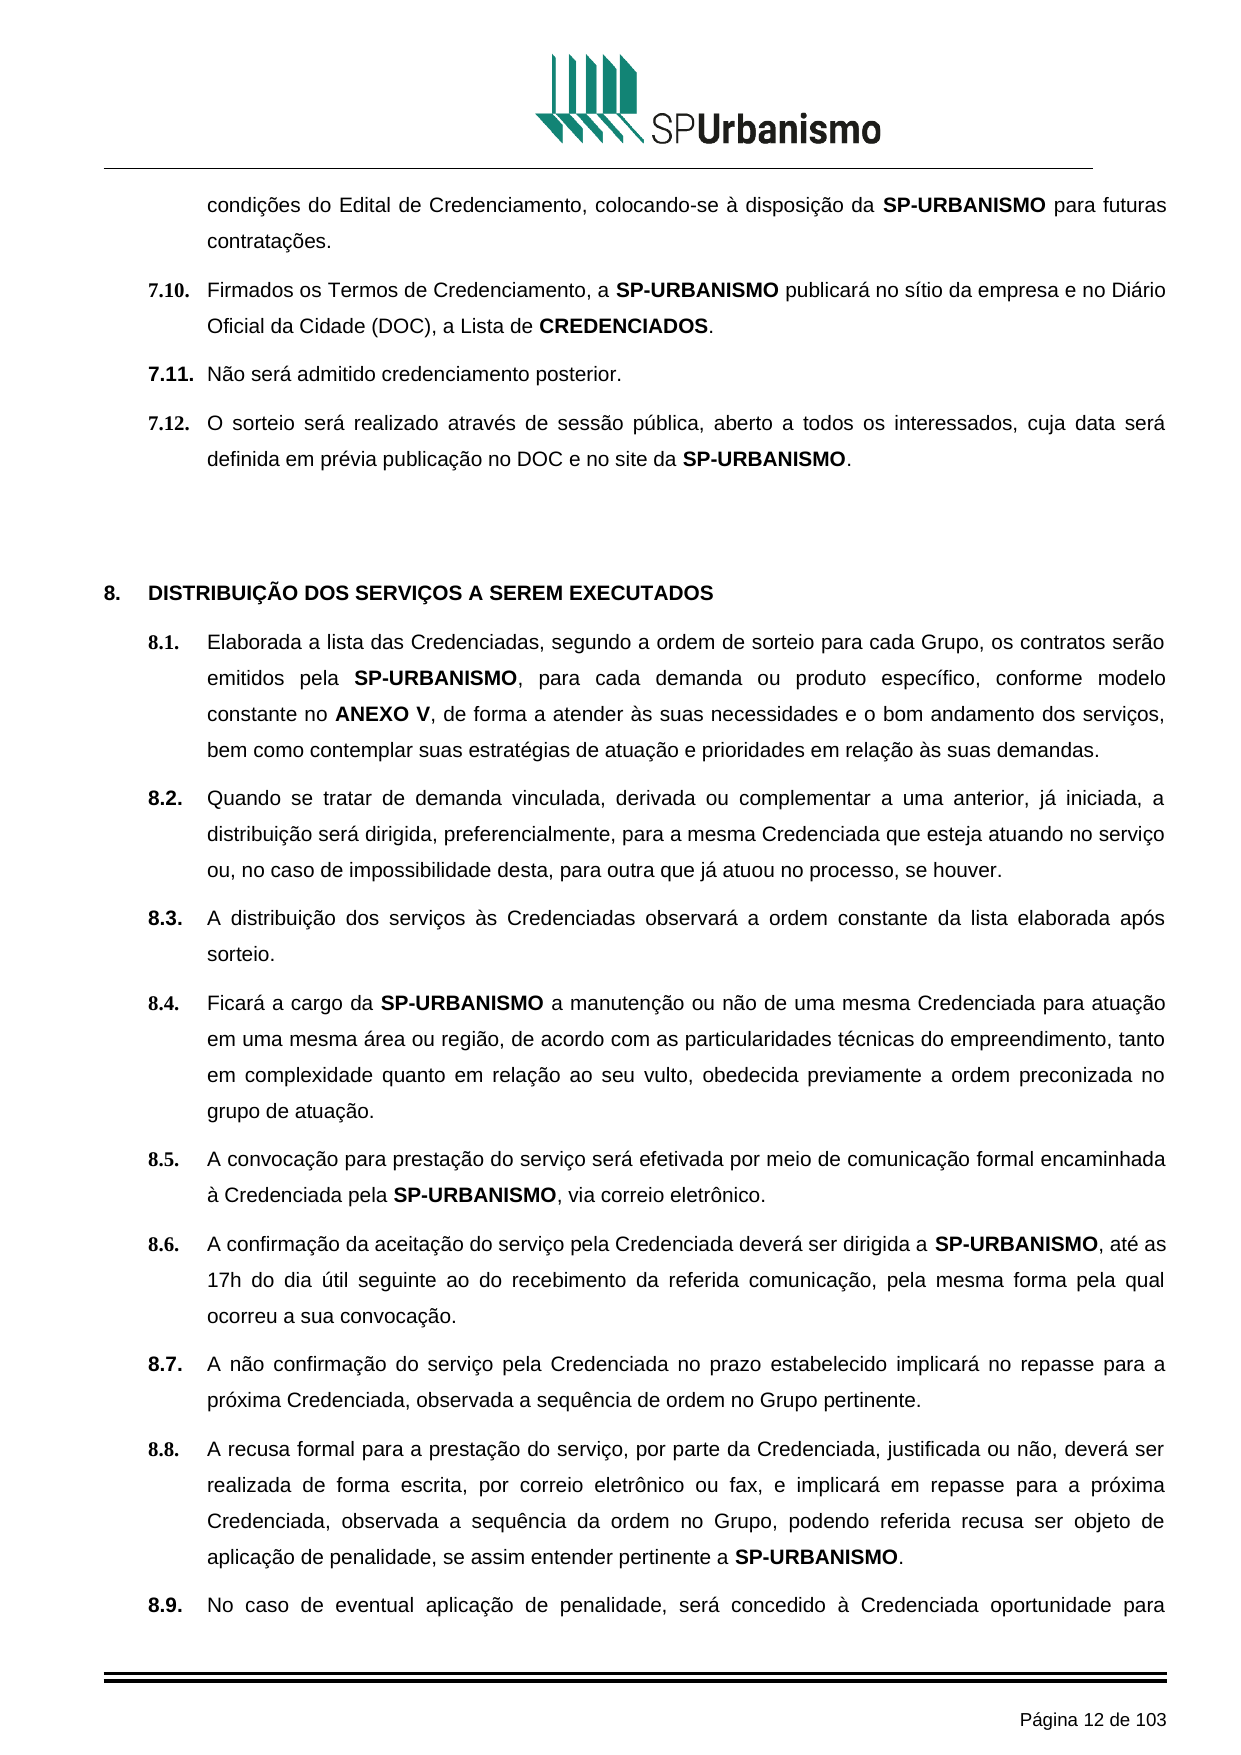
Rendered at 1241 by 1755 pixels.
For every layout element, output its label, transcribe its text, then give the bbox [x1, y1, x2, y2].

list Não será admitido credenciamento posterior. [148, 362, 1167, 386]
list Firmados os Termos de Credenciamento, a SP-URBANISMO publicará no sítio da empresa e no Diário Oficial da Cidade (DOC), a Lista de CREDENCIADOS. [148, 277, 1167, 338]
list Ficará a cargo da SP-URBANISMO a manutenção ou não de uma mesma Credenciada para atuação em uma mesma área ou região, de acordo com as particularidades técnicas do empreendimento, tanto em complexidade quanto em relação ao seu vulto, obedecida previamente a ordem preconizada no grupo de atuação. [148, 991, 1167, 1123]
list A recusa formal para a prestação do serviço, por parte da Credenciada, justificada ou não, deverá ser realizada de forma escrita, por correio eletrônico ou fax, e implicará em repasse para a próxima Credenciada, observada a sequência da ordem no Grupo, podendo referida recusa ser objeto de aplicação de penalidade, se assim entender pertinente a SP-URBANISMO. [148, 1437, 1167, 1568]
list Quando se tratar de demanda vinculada, derivada ou complementar a uma anterior, já iniciada, a distribuição será dirigida, preferencialmente, para a mesma Credenciada que esteja atuando no serviço ou, no caso de impossibilidade desta, para outra que já atuou no processo, se houver. [148, 786, 1167, 882]
list condições do Edital de Credenciamento, colocando-se à disposição da SP-URBANISMO para futuras contratações. [148, 193, 1167, 253]
list A não confirmação do serviço pela Credenciada no prazo estabelecido implicará no repasse para a próxima Credenciada, observada a sequência de ordem no Grupo pertinente. [148, 1352, 1167, 1412]
list A confirmação da aceitação do serviço pela Credenciada deverá ser dirigida a SP-URBANISMO, até as 17h do dia útil seguinte ao do recebimento da referida comunicação, pela mesma forma pela qual ocorreu a sua convocação. [148, 1232, 1167, 1328]
list A convocação para prestação do serviço será efetivada por meio de comunicação formal encaminhada à Credenciada pela SP-URBANISMO, via correio eletrônico. [148, 1147, 1167, 1207]
list A distribuição dos serviços às Credenciadas observará a ordem constante da lista elaborada após sorteio. [148, 906, 1167, 966]
list Elaborada a lista das Credenciadas, segundo a ordem de sorteio para cada Grupo, os contratos serão emitidos pela SP-URBANISMO, para cada demanda ou produto específico, conforme modelo constante no ANEXO V, de forma a atender às suas necessidades e o bom andamento dos serviços, bem como contemplar suas estratégias de atuação e prioridades em relação às suas demandas. [148, 629, 1167, 761]
list No caso de eventual aplicação de penalidade, será concedido à Credenciada oportunidade para [148, 1593, 1167, 1617]
list O sorteio será realizado através de sessão pública, aberto a todos os interessados, cuja data será definida em prévia publicação no DOC e no site da SP-URBANISMO. [148, 411, 1167, 471]
list DISTRIBUIÇÃO DOS SERVIÇOS A SEREM EXECUTADOS [103, 581, 1167, 605]
